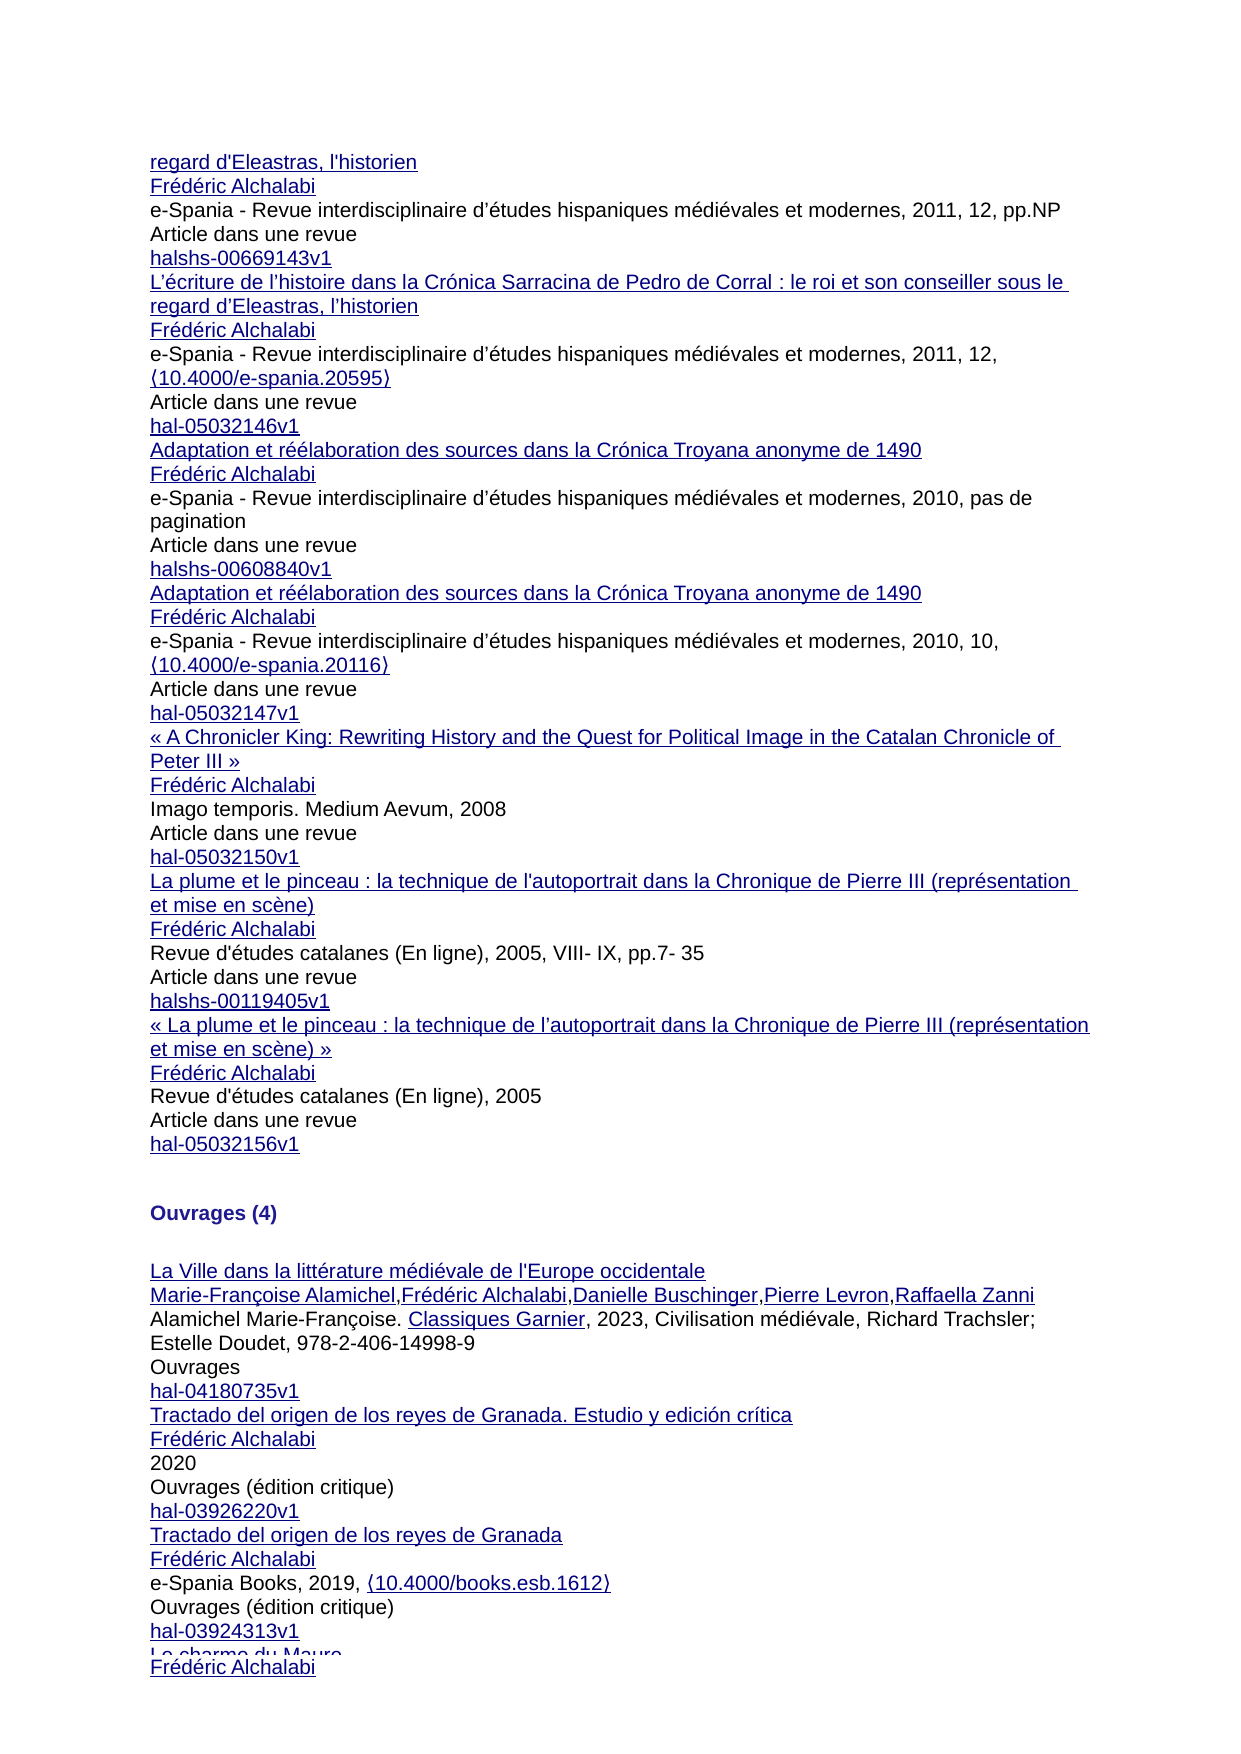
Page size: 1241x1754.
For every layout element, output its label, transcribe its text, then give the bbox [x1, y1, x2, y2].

table_cell « La plume et le pinceau : la technique de l’autoportrait dans la Chronique de Pierre III (représentation [150, 1013, 1090, 1033]
table_cell Adaptation et réélaboration des sources dans la Crónica Troyana anonyme de 1490 Frédéric Alchalabi e-Spania - Revue interdisciplinaire d’études hispaniques médiévales et modernes, 2010, pas de pagination Article dans une revue halshs-00608840v1 [150, 438, 1090, 581]
table_cell Le charme du Maure Frédéric Alchalabi [150, 1643, 1090, 1679]
table_cell et mise en scène) » Frédéric Alchalabi Revue d'études catalanes (En ligne), 2005 Article dans une revue hal-05032156v1 [150, 1034, 1090, 1156]
table_cell « A Chronicler King: Rewriting History and the Quest for Political Image in the Catalan Chronicle of Peter III » Frédéric Alchalabi Imago temporis. Medium Aevum, 2008 Article dans une revue hal-05032150v1 [150, 725, 1090, 869]
table_cell Adaptation et réélaboration des sources dans la Crónica Troyana anonyme de 1490 Frédéric Alchalabi e-Spania - Revue interdisciplinaire d’études hispaniques médiévales et modernes, 2010, 10, ⟨10.4000/e-spania.20116⟩ Article dans une revue hal-05032147v1 [150, 581, 1090, 725]
subtitle Ouvrages (4) [150, 1201, 1090, 1225]
table_cell Tractado del origen de los reyes de Granada. Estudio y edición crítica Frédéric Alchalabi 2020 Ouvrages (édition critique) hal-03926220v1 [150, 1403, 1090, 1523]
table_header La Ville dans la littérature médiévale de l'Europe occidentale Marie-Françoise Alamichel,Frédéric Alchalabi,Danielle Buschinger,Pierre Levron,Raffaella Zanni Alamichel Marie-Françoise. Classiques Garnier, 2023, Civilisation médiévale, Richard Trachsler; Estelle Doudet, 978-2-406-14998-9 Ouvrages hal-04180735v1 [150, 1259, 1090, 1403]
table_cell L’écriture de l’histoire dans la Crónica Sarracina de Pedro de Corral : le roi et son conseiller sous le regard d’Eleastras, l’historien Frédéric Alchalabi e-Spania - Revue interdisciplinaire d’études hispaniques médiévales et modernes, 2011, 12, ⟨10.4000/e-spania.20595⟩ Article dans une revue hal-05032146v1 [150, 270, 1090, 437]
table_cell L'écriture de l'histoire dans la Crónica Sarracina de Pedro de Corral : le roi et son conseiller sous le regard d'Eleastras, l'historien Frédéric Alchalabi e-Spania - Revue interdisciplinaire d’études hispaniques médiévales et modernes, 2011, 12, pp.NP Article dans une revue halshs-00669143v1 [150, 150, 1090, 270]
table_cell Tractado del origen de los reyes de Granada Frédéric Alchalabi e-Spania Books, 2019, ⟨10.4000/books.esb.1612⟩ Ouvrages (édition critique) hal-03924313v1 [150, 1523, 1090, 1643]
table_cell La plume et le pinceau : la technique de l'autoportrait dans la Chronique de Pierre III (représentation et mise en scène) Frédéric Alchalabi Revue d'études catalanes (En ligne), 2005, VIII- IX, pp.7- 35 Article dans une revue halshs-00119405v1 [150, 869, 1090, 1012]
